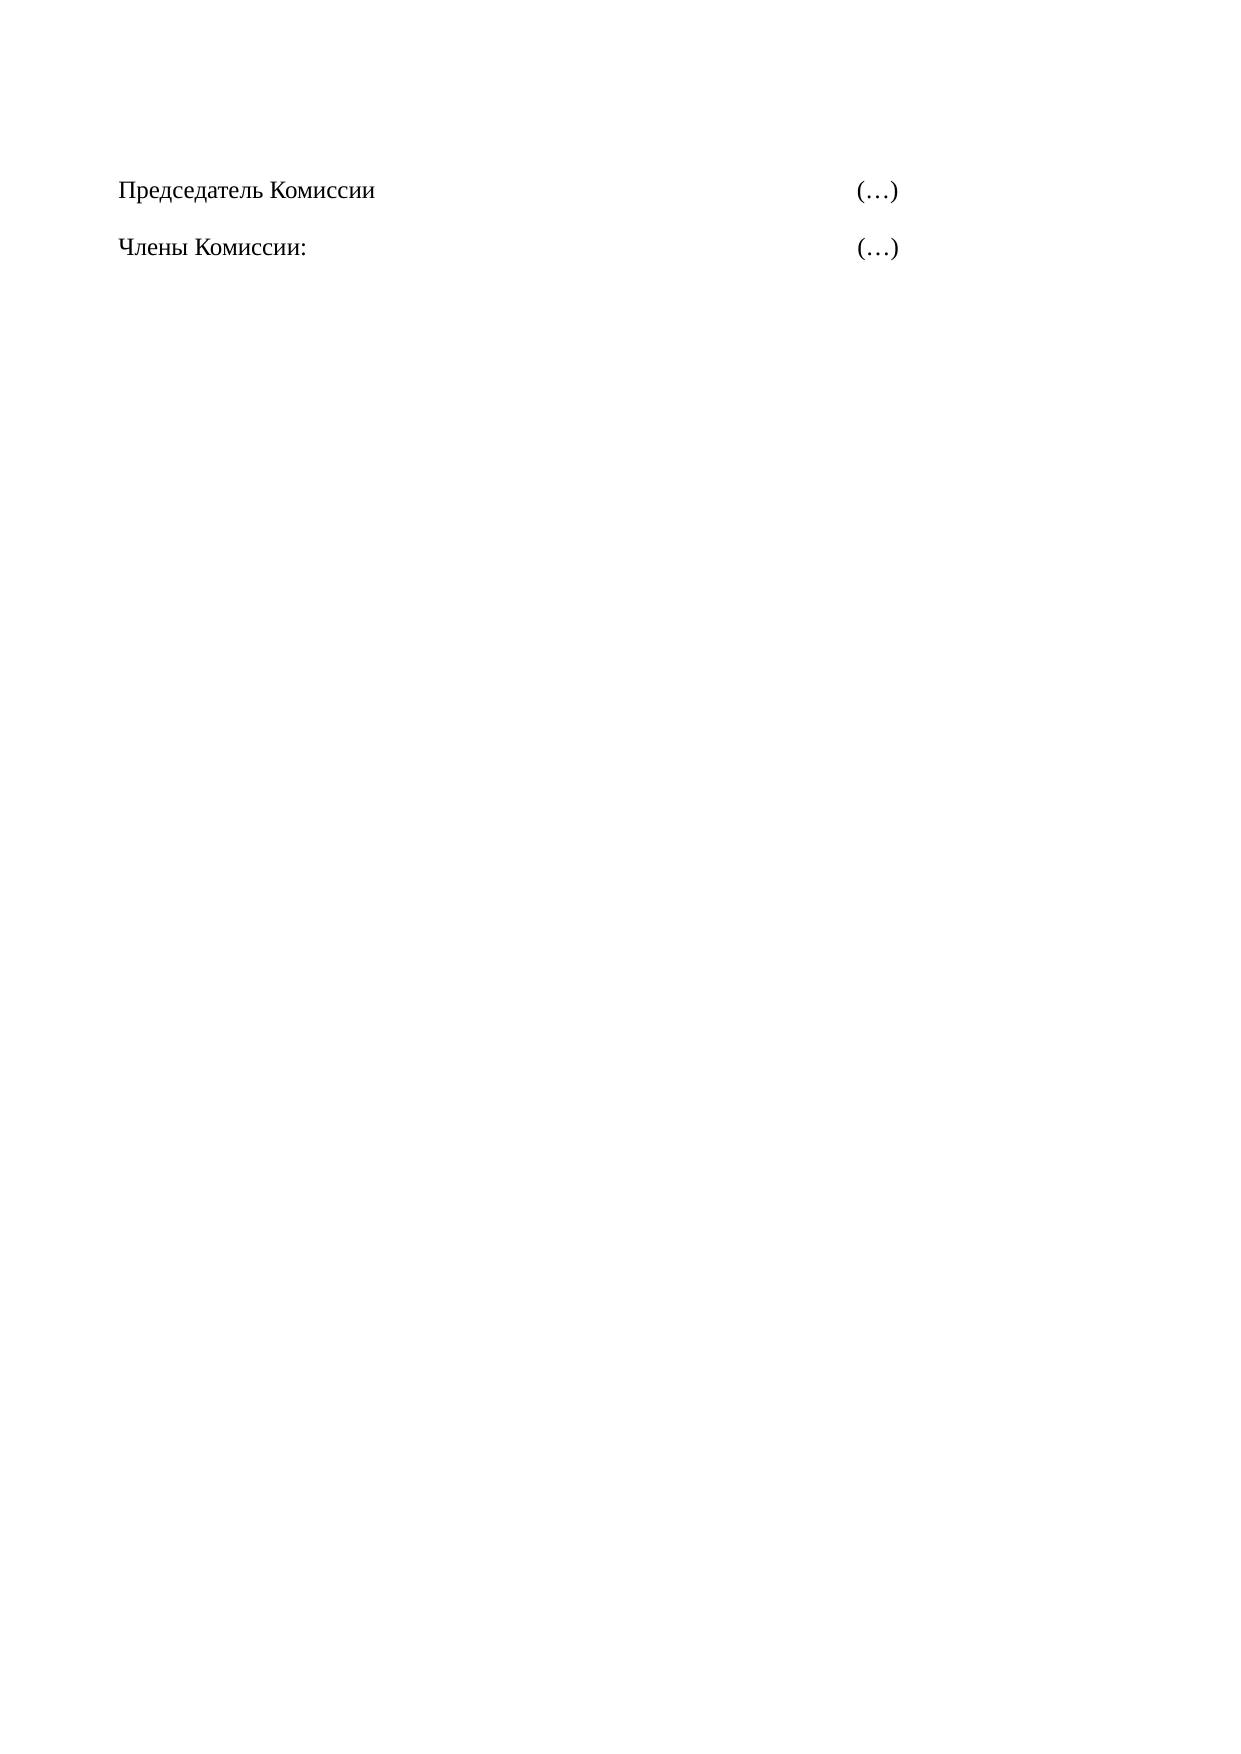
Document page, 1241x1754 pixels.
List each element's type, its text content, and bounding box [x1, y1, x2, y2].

text Члены Комиссии: (…) [118, 232, 1122, 261]
text Председатель Комиссии (…) [118, 175, 1122, 204]
